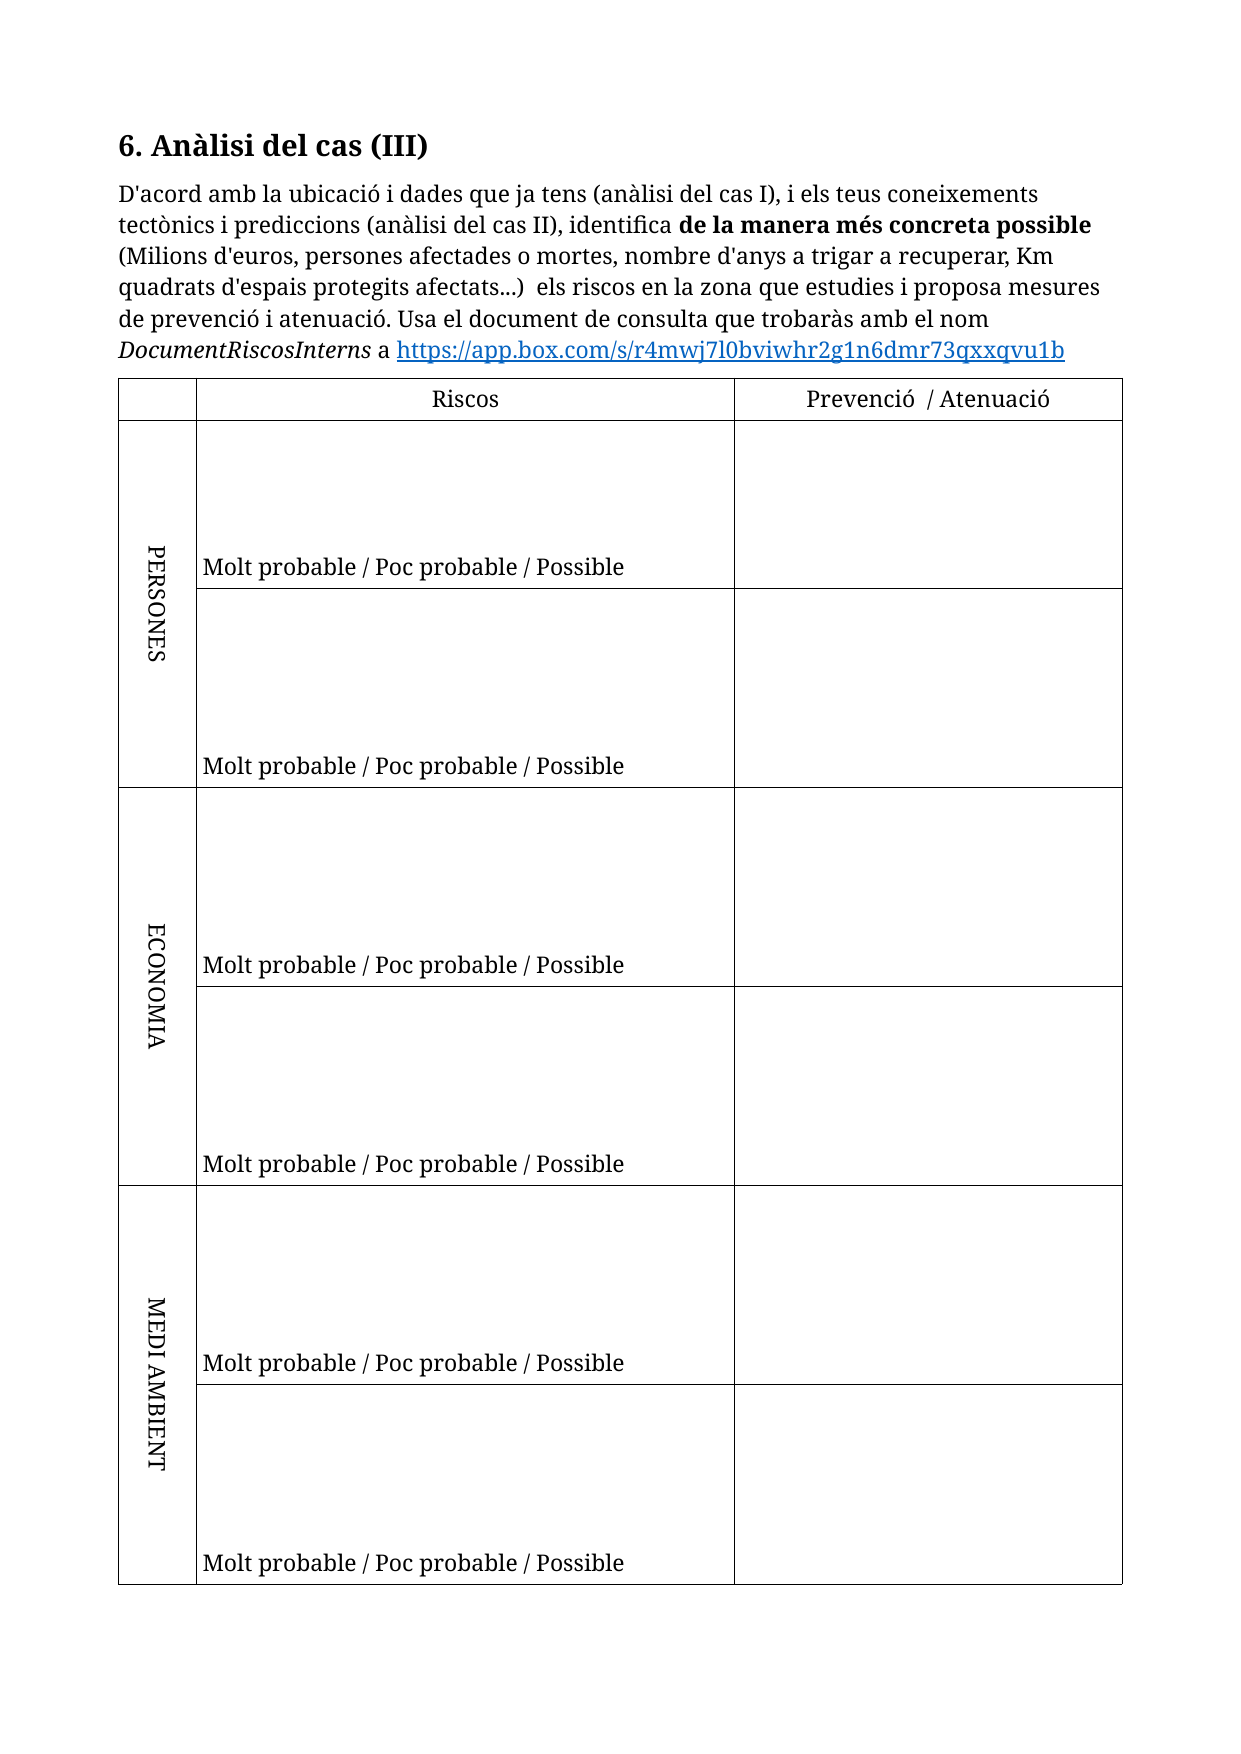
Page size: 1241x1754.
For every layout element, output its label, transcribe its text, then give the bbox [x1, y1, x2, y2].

table_cell Molt probable / Poc probable / Possible [197, 788, 734, 986]
table_cell [735, 987, 1122, 1185]
table_cell Molt probable / Poc probable / Possible [197, 1385, 734, 1583]
subtitle 6. Anàlisi del cas (III) [118, 125, 1122, 165]
table_cell Molt probable / Poc probable / Possible [197, 1186, 734, 1384]
table_header Prevenció / Atenuació [735, 379, 1122, 420]
text D'acord amb la ubicació i dades que ja tens (anàlisi del cas I), i els teus coneixements tectònics i prediccions (anàlisi del cas II), identifica de la manera més concreta possible (Milions d'euros, persones afectades o mortes, nombre d'anys a trigar a recuperar, Km quadrats d'espais protegits afectats...) els riscos en la zona que estudies i proposa mesures de prevenció i atenuació. Usa el document de consulta que trobaràs amb el nom DocumentRiscosInterns a https://app.box.com/s/r4mwj7l0bviwhr2g1n6dmr73qxxqvu1b [118, 177, 1122, 365]
table_header Riscos [197, 379, 734, 420]
table_cell [735, 788, 1122, 986]
table_cell Molt probable / Poc probable / Possible [197, 987, 734, 1185]
table_header [119, 379, 196, 420]
table_cell [735, 1186, 1122, 1384]
table_cell MEDI AMBIENT [119, 1186, 196, 1583]
table_cell Molt probable / Poc probable / Possible [197, 589, 734, 787]
table_cell [735, 1385, 1122, 1583]
table_cell ECONOMIA [119, 788, 196, 1185]
table_cell [735, 421, 1122, 588]
table_cell Molt probable / Poc probable / Possible [197, 421, 734, 588]
table_cell PERSONES [119, 421, 196, 787]
table_cell [735, 589, 1122, 787]
